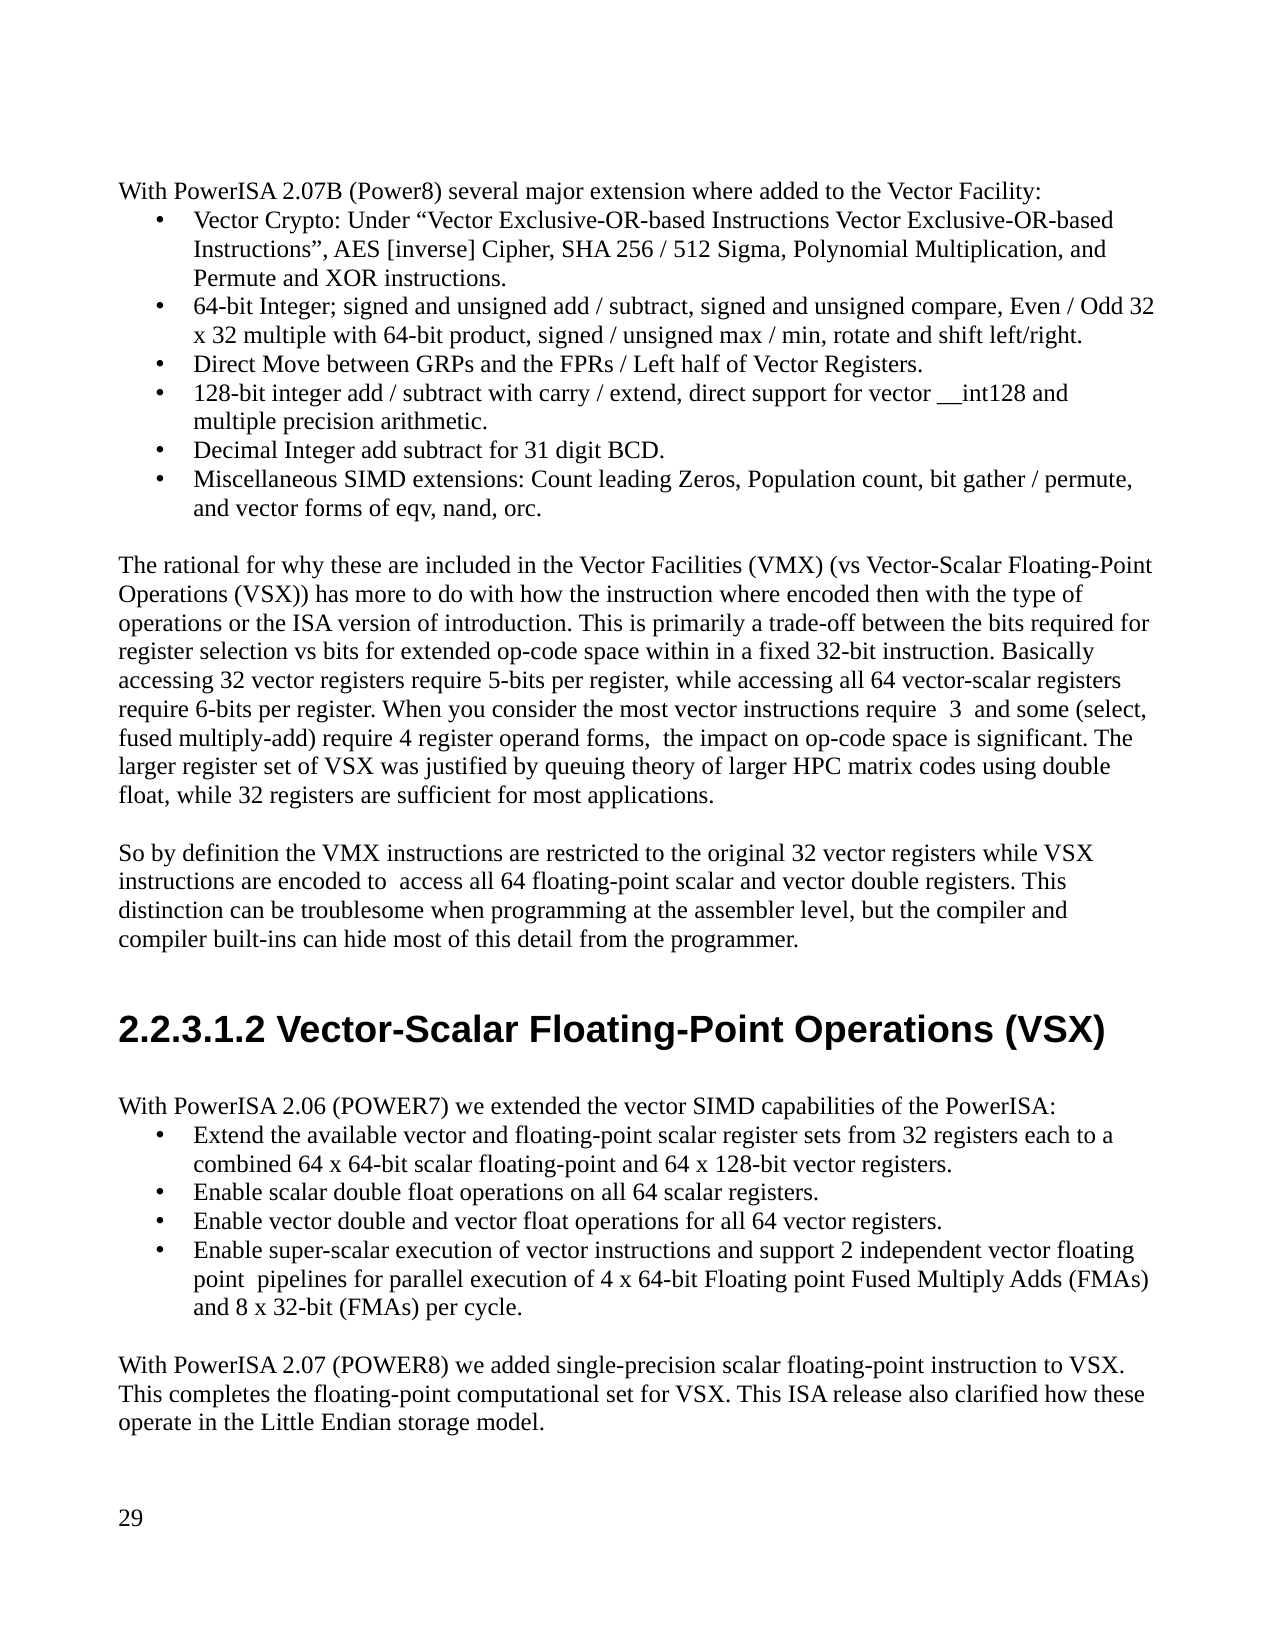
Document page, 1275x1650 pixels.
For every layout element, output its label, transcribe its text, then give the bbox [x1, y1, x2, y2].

list 128-bit integer add / subtract with carry / extend, direct support for vector __int128 and multiple precision arithmetic. [156, 378, 1157, 435]
text The rational for why these are included in the Vector Facilities (VMX) (vs Vector-Scalar Floating-Point Operations (VSX)) has more to do with how the instruction where encoded then with the type of operations or the ISA version of introduction. This is primarily a trade-off between the bits required for register selection vs bits for extended op-code space within in a fixed 32-bit instruction. Basically accessing 32 vector registers require 5-bits per register, while accessing all 64 vector-scalar registers require 6-bits per register. When you consider the most vector instructions require 3 and some (select, fused multiply-add) require 4 register operand forms, the impact on op-code space is significant. The larger register set of VSX was justified by queuing theory of larger HPC matrix codes using double float, while 32 registers are sufficient for most applications. [118, 550, 1157, 809]
subtitle 2.2.3.1.2 Vector-Scalar Floating-Point Operations (VSX) [118, 1006, 1157, 1050]
list Enable vector double and vector float operations for all 64 vector registers. [156, 1206, 1157, 1235]
list Decimal Integer add subtract for 31 digit BCD. [156, 435, 1157, 464]
list Direct Move between GRPs and the FPRs / Left half of Vector Registers. [156, 349, 1157, 378]
list Enable super-scalar execution of vector instructions and support 2 independent vector floating point pipelines for parallel execution of 4 x 64-bit Floating point Fused Multiply Adds (FMAs) and 8 x 32-bit (FMAs) per cycle. [156, 1235, 1157, 1321]
text So by definition the VMX instructions are restricted to the original 32 vector registers while VSX instructions are encoded to access all 64 floating-point scalar and vector double registers. This distinction can be troublesome when programming at the assembler level, but the compiler and compiler built-ins can hide most of this detail from the programmer. [118, 838, 1157, 953]
list 64-bit Integer; signed and unsigned add / subtract, signed and unsigned compare, Even / Odd 32 x 32 multiple with 64-bit product, signed / unsigned max / min, rotate and shift left/right. [156, 291, 1157, 349]
text With PowerISA 2.07 (POWER8) we added single-precision scalar floating-point instruction to VSX. This completes the floating-point computational set for VSX. This ISA release also clarified how these operate in the Little Endian storage model. [118, 1350, 1157, 1436]
list Enable scalar double float operations on all 64 scalar registers. [156, 1177, 1157, 1206]
text With PowerISA 2.06 (POWER7) we extended the vector SIMD capabilities of the PowerISA: [118, 1091, 1157, 1120]
list Miscellaneous SIMD extensions: Count leading Zeros, Population count, bit gather / permute, and vector forms of eqv, nand, orc. [156, 464, 1157, 521]
text With PowerISA 2.07B (Power8) several major extension where added to the Vector Facility: [118, 176, 1157, 205]
list Extend the available vector and floating-point scalar register sets from 32 registers each to a combined 64 x 64-bit scalar floating-point and 64 x 128-bit vector registers. [156, 1120, 1157, 1177]
list Vector Crypto: Under “Vector Exclusive-OR-based Instructions Vector Exclusive-OR-based Instructions”, AES [inverse] Cipher, SHA 256 / 512 Sigma, Polynomial Multiplication, and Permute and XOR instructions. [156, 205, 1157, 291]
